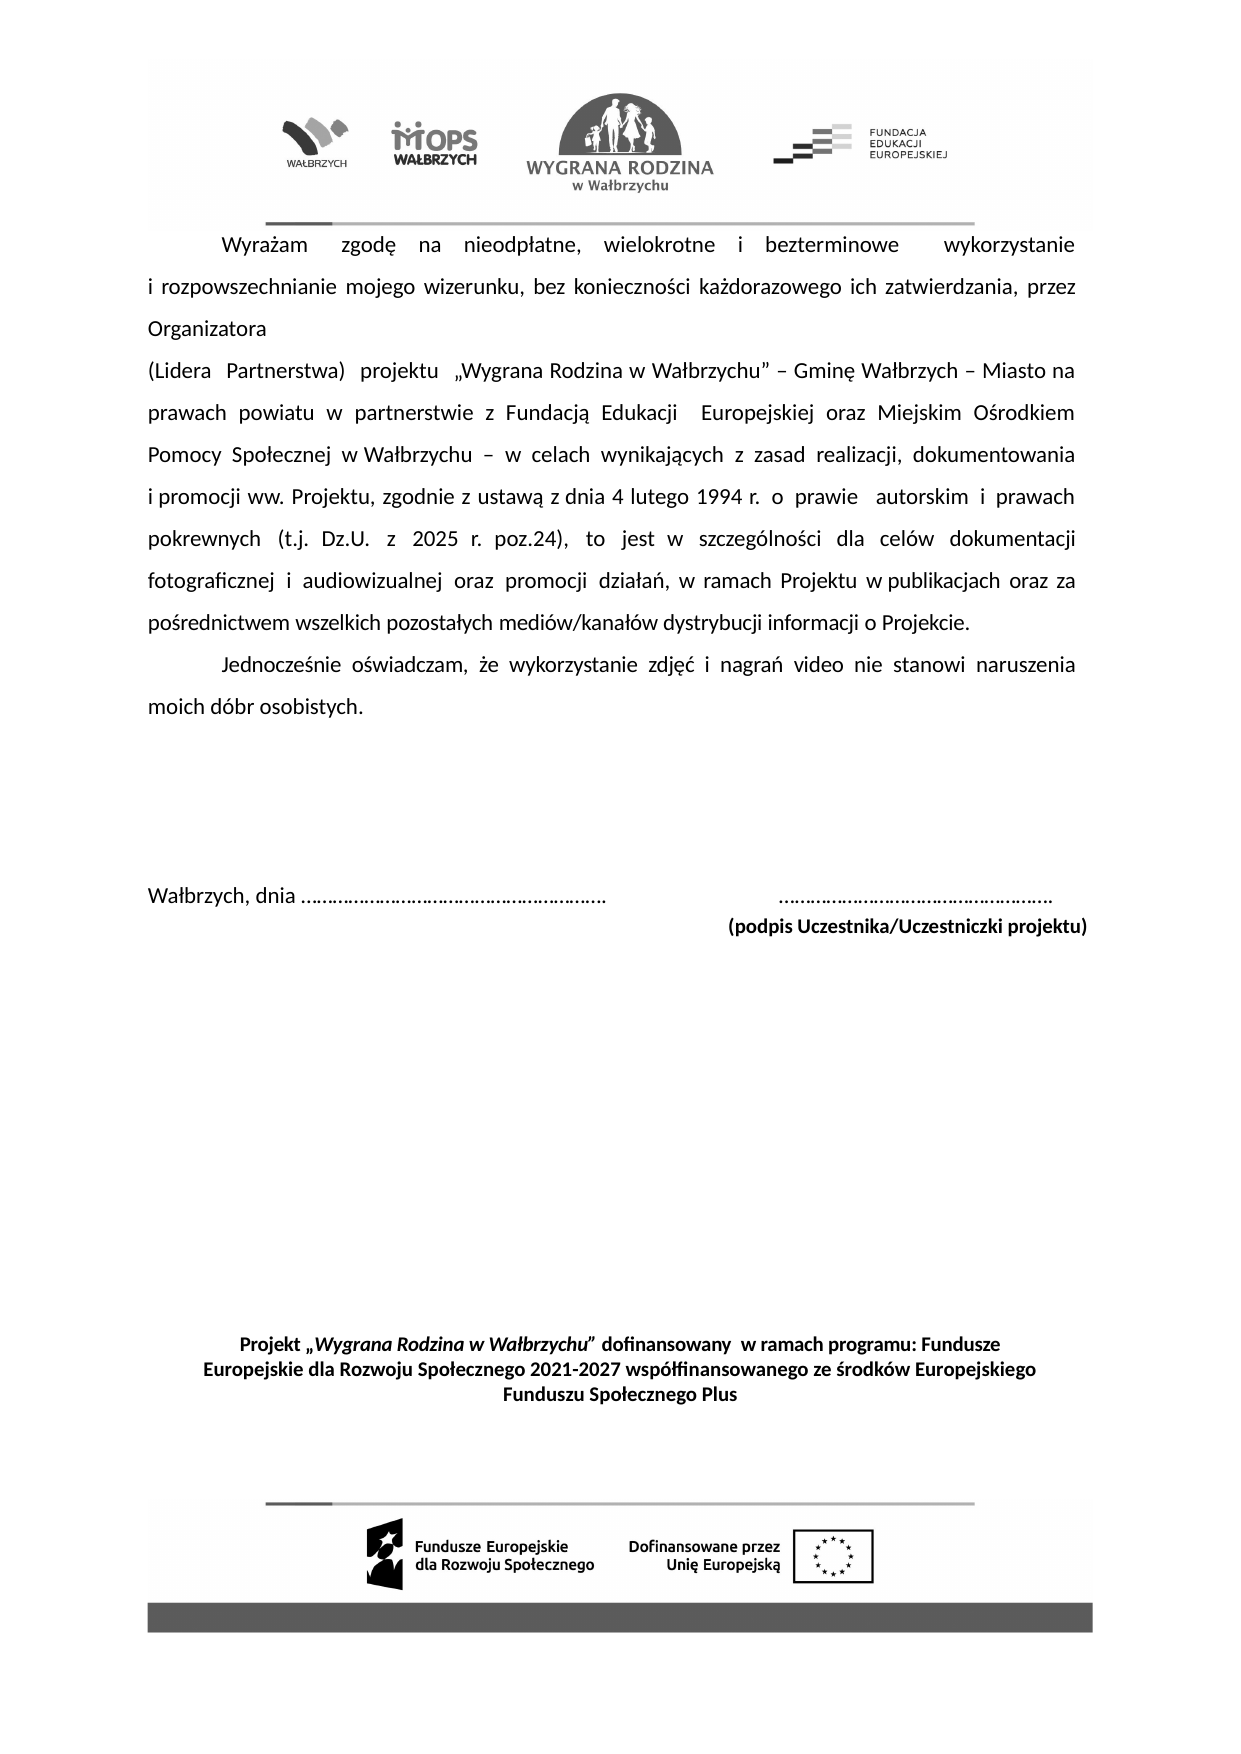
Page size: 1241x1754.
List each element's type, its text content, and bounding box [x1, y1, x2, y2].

text Wyrażam zgodę na nieodpłatne, wielokrotne i bezterminowe wykorzystanie i rozpowszechnianie mojego wizerunku, bez konieczności każdorazowego ich zatwierdzania, przez Organizatora (Lidera Partnerstwa) projektu „Wygrana Rodzina w Wałbrzychu” – Gminę Wałbrzych – Miasto na prawach powiatu w partnerstwie z Fundacją Edukacji Europejskiej oraz Miejskim Ośrodkiem Pomocy Społecznej w Wałbrzychu – w celach wynikających z zasad realizacji, dokumentowania i promocji ww. Projektu, zgodnie z ustawą z dnia 4 lutego 1994 r. o prawie autorskim i prawach pokrewnych (t.j. Dz.U. z 2025 r. poz.24), to jest w szczególności dla celów dokumentacji fotograficznej i audiowizualnej oraz promocji działań, w ramach Projektu w publikacjach oraz za pośrednictwem wszelkich pozostałych mediów/kanałów dystrybucji informacji o Projekcie. [148, 231, 1076, 636]
text Europejskie dla Rozwoju Społecznego 2021-2027 współfinansowanego ze środków Europejskiego [148, 1356, 1093, 1382]
picture [147, 59, 1093, 231]
text Wałbrzych, dnia …………………………………………………. ……………………………………………. [148, 881, 1093, 909]
text Funduszu Społecznego Plus [148, 1382, 1093, 1407]
picture [147, 1499, 1093, 1633]
text Jednocześnie oświadczam, że wykorzystanie zdjęć i nagrań video nie stanowi naruszenia moich dóbr osobistych. [148, 650, 1076, 720]
text (podpis Uczestnika/Uczestniczki projektu) [148, 909, 1093, 940]
text Projekt „Wygrana Rodzina w Wałbrzychu” dofinansowany w ramach programu: Fundusze [148, 1331, 1093, 1356]
